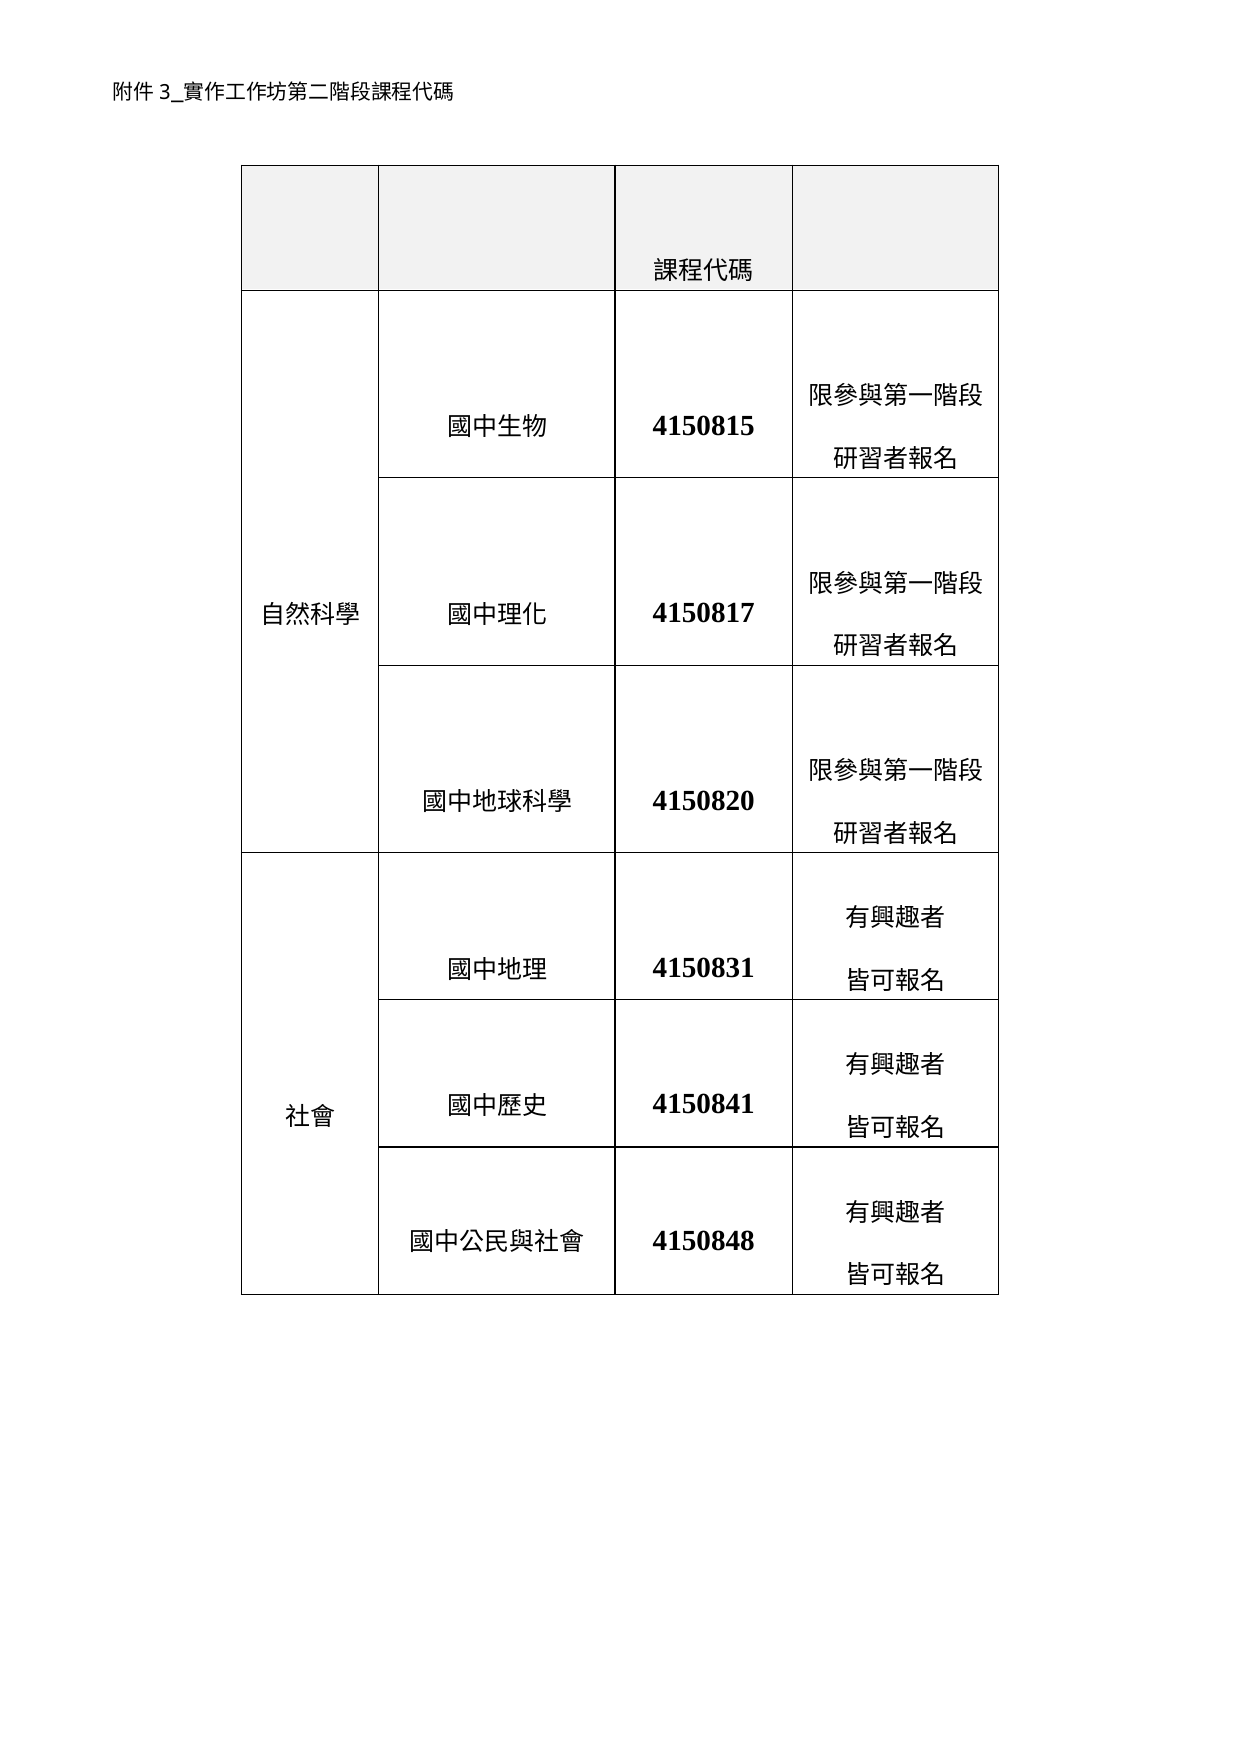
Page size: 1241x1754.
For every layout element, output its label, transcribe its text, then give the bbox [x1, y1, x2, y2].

table_cell 國中地球科學 [379, 666, 614, 852]
table_cell 國中歷史 [379, 1000, 614, 1146]
table_cell 限參與第一階段 研習者報名 [793, 666, 998, 852]
table_cell 有興趣者 皆可報名 [793, 1000, 998, 1146]
table_cell 4150820 [616, 666, 792, 852]
table_cell 國中公民與社會 [379, 1148, 614, 1293]
table_cell 國中地理 [379, 853, 614, 999]
table_cell 4150815 [616, 291, 792, 477]
table_header [793, 166, 998, 289]
table_cell 社會 [242, 853, 378, 1293]
table_cell 4150831 [616, 853, 792, 999]
table_cell 4150841 [616, 1000, 792, 1146]
table_cell 4150817 [616, 478, 792, 664]
table_cell 國中生物 [379, 291, 614, 477]
table_cell 限參與第一階段 研習者報名 [793, 478, 998, 664]
table_cell 4150848 [616, 1148, 792, 1293]
table_header [242, 166, 378, 289]
table_cell 自然科學 [242, 291, 378, 852]
table_cell 有興趣者 皆可報名 [793, 1148, 998, 1293]
table_cell 課程代碼 [616, 166, 792, 289]
table_header [379, 166, 614, 289]
table_cell 國中理化 [379, 478, 614, 664]
table_cell 有興趣者 皆可報名 [793, 853, 998, 999]
table_cell 限參與第一階段 研習者報名 [793, 291, 998, 477]
